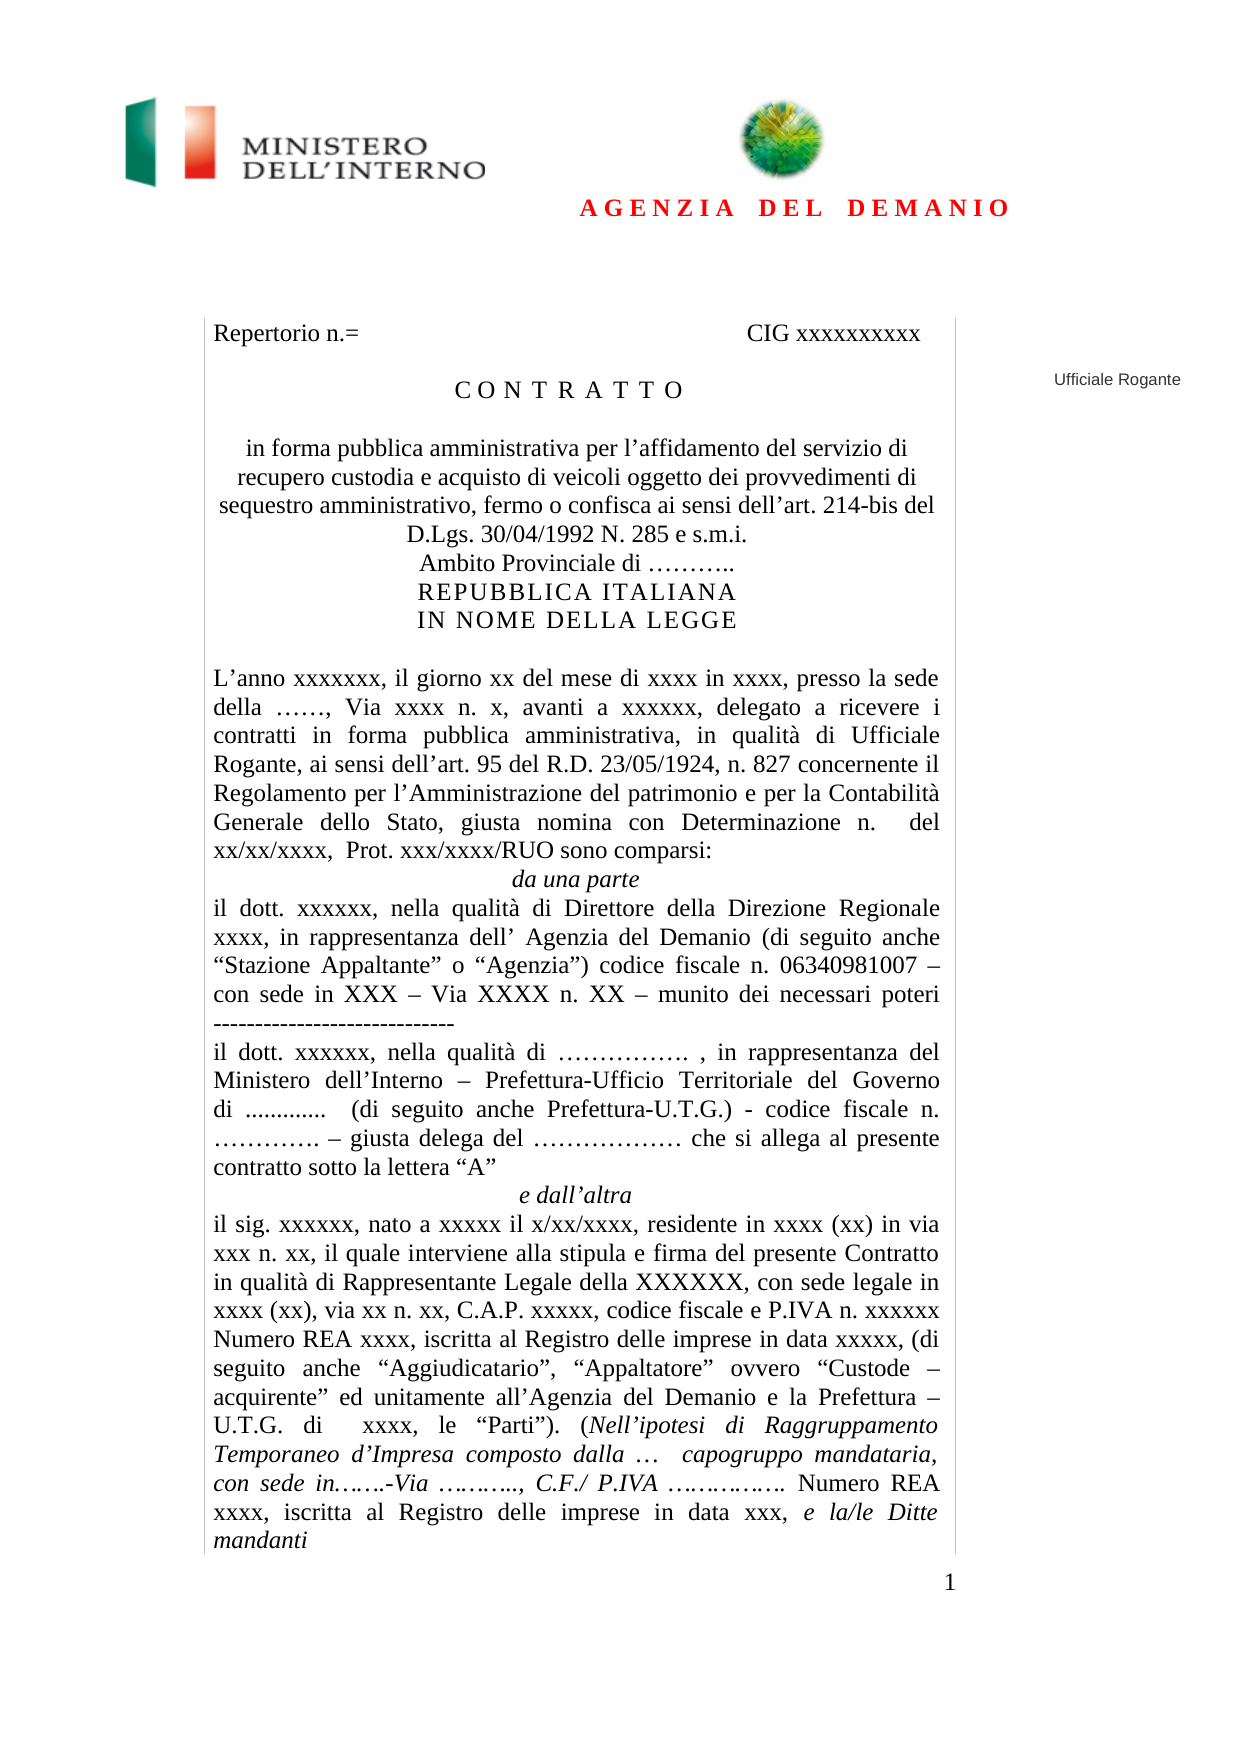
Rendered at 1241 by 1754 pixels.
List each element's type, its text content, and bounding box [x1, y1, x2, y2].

text [996, 343, 1240, 470]
text il dott. xxxxxx, nella qualità di ……………. , in rappresentanza del Ministero dell’Interno – Prefettura-Ufficio Territoriale del Governo di ............. (di seguito anche Prefettura-U.T.G.) - codice fiscale n. …………. – giusta delega del ……………… che si allega al presente contratto sotto la lettera “A” [205, 1037, 955, 1181]
text L’anno xxxxxxx, il giorno xx del mese di xxxx in xxxx, presso la sede della ……, Via xxxx n. x, avanti a xxxxxx, delegato a ricevere i contratti in forma pubblica amministrativa, in qualità di Ufficiale Rogante, ai sensi dell’art. 95 del R.D. 23/05/1924, n. 827 concernente il Regolamento per l’Amministrazione del patrimonio e per la Contabilità Generale dello Stato, giusta nomina con Determinazione n. del xx/xx/xxxx, Prot. xxx/xxxx/RUO sono comparsi: [205, 663, 955, 864]
text REPUBBLICA ITALIANA [205, 577, 955, 606]
text e dall’altra [205, 1181, 955, 1209]
text il dott. xxxxxx, nella qualità di Direttore della Direzione Regionale xxxx, in rappresentanza dell’ Agenzia del Demanio (di seguito anche “Stazione Appaltante” o “Agenzia”) codice fiscale n. 06340981007 – con sede in XXX – Via XXXX n. XX – munito dei necessari poteri ----------------------------- [205, 893, 955, 1037]
text IN NOME DELLA LEGGE [205, 606, 955, 634]
text Repertorio n.= CIG xxxxxxxxxx [205, 318, 955, 347]
text Ambito Provinciale di ……….. [205, 548, 955, 577]
text in forma pubblica amministrativa per l’affidamento del servizio di recupero custodia e acquisto di veicoli oggetto dei provvedimenti di sequestro amministrativo, fermo o confisca ai sensi dell’art. 214-bis del D.Lgs. 30/04/1992 N. 285 e s.m.i. [205, 433, 955, 548]
text C O N T R A T T O [205, 376, 955, 404]
text Ufficiale Rogante [1025, 370, 1210, 389]
text da una parte [205, 864, 955, 893]
text il sig. xxxxxx, nato a xxxxx il x/xx/xxxx, residente in xxxx (xx) in via xxx n. xx, il quale interviene alla stipula e firma del presente Contratto in qualità di Rappresentante Legale della XXXXXX, con sede legale in xxxx (xx), via xx n. xx, C.A.P. xxxxx, codice fiscale e P.IVA n. xxxxxx Numero REA xxxx, iscritta al Registro delle imprese in data xxxxx, (di seguito anche “Aggiudicatario”, “Appaltatore” ovvero “Custode – acquirente” ed unitamente all’Agenzia del Demanio e la Prefettura –U.T.G. di xxxx, le “Parti”). (Nell’ipotesi di Raggruppamento Temporaneo d’Impresa composto dalla … capogruppo mandataria, con sede in…….-Via ……….., C.F./ P.IVA ……………. Numero REA xxxx, iscritta al Registro delle imprese in data xxx, e la/le Ditte mandanti [205, 1209, 955, 1554]
